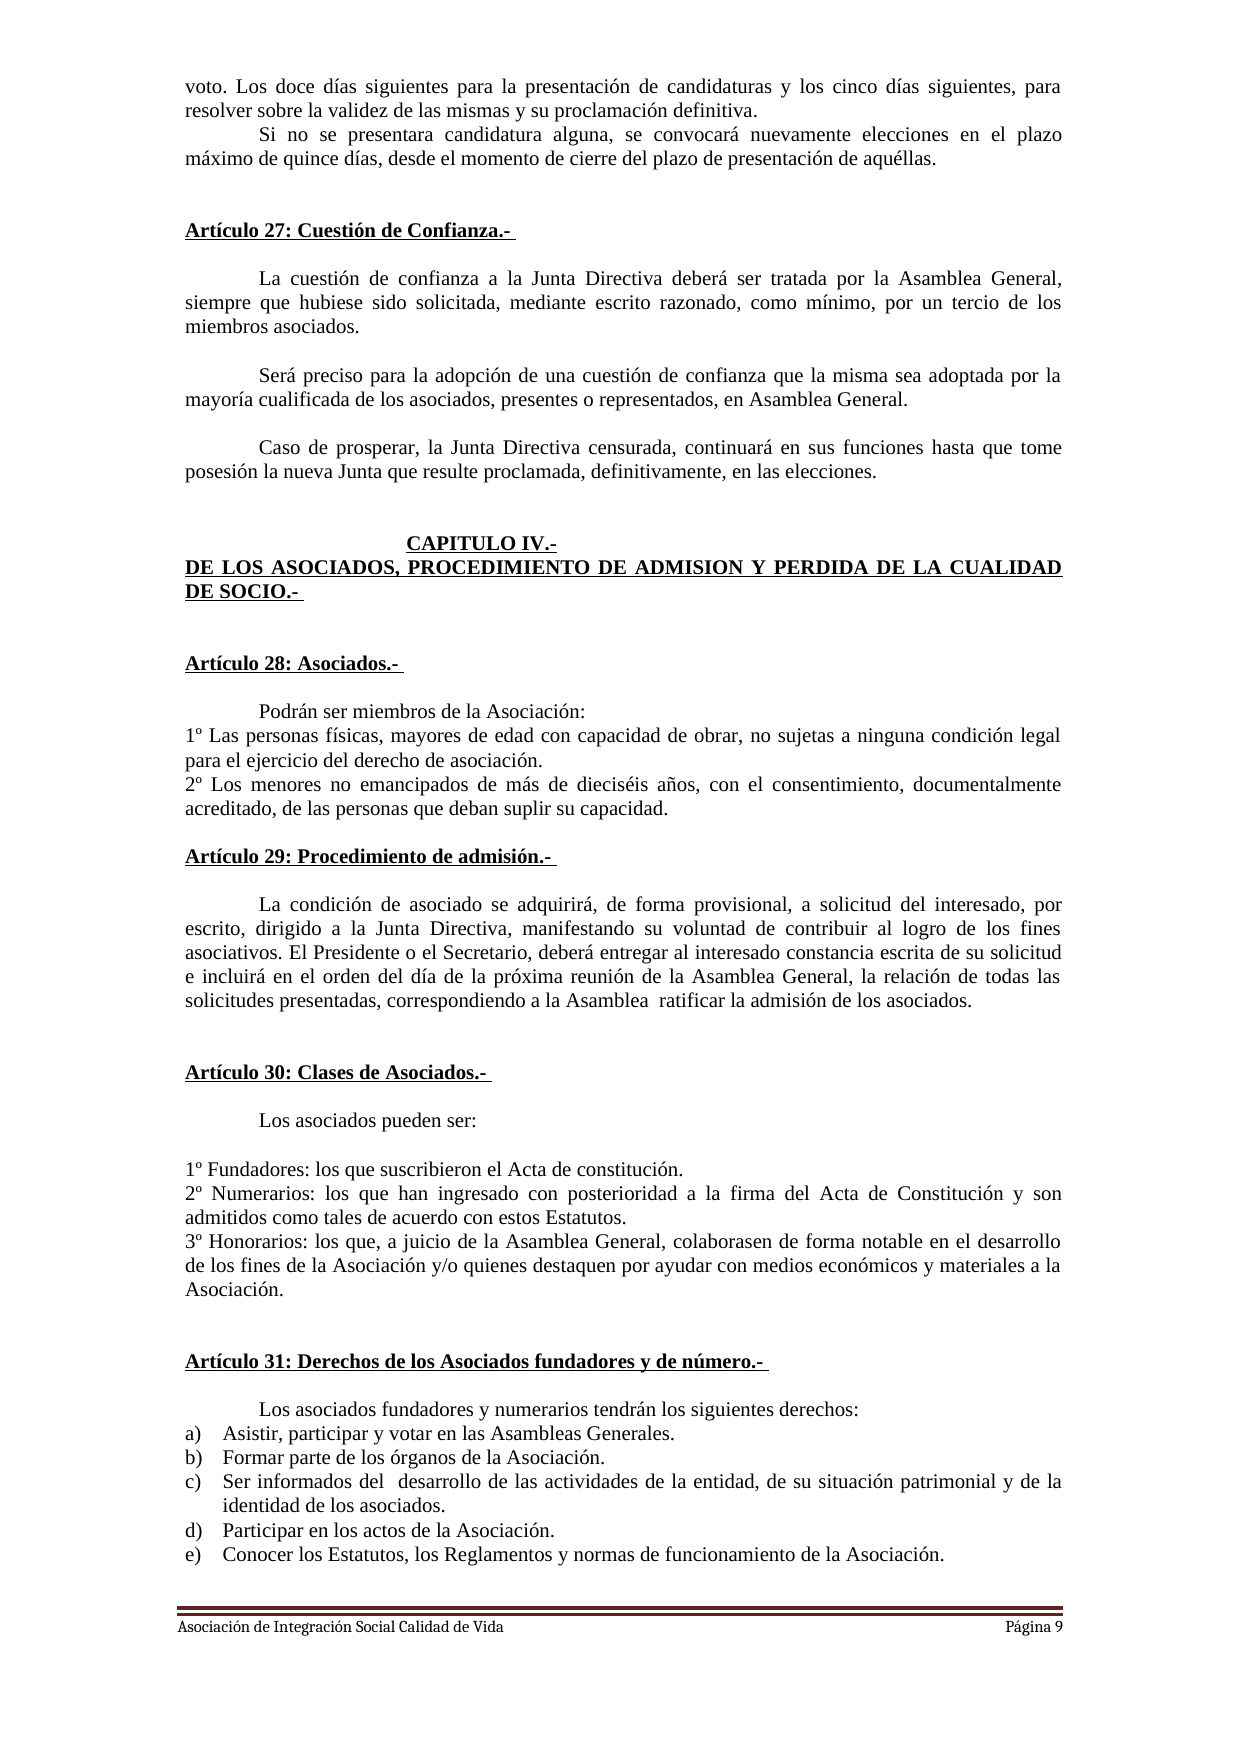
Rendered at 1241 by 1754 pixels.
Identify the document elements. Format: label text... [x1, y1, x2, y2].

text Artículo 29: Procedimiento de admisión.- [185, 844, 1063, 868]
text DE LOS ASOCIADOS, PROCEDIMIENTO DE ADMISION Y PERDIDA DE LA CUALIDAD [185, 555, 1063, 576]
text La condición de asociado se adquirirá, de forma provisional, a solicitud del interesado, por escrito, dirigido a la Junta Directiva, manifestando su voluntad de contribuir al logro de los fines asociativos. El Presidente o el Secretario, deberá entregar al interesado constancia escrita de su solicitud e incluirá en el orden del día de la próxima reunión de la Asamblea General, la relación de todas las solicitudes presentadas, correspondiendo a la Asamblea ratificar la admisión de los asociados. [185, 892, 1063, 1012]
list Conocer los Estatutos, los Reglamentos y normas de funcionamiento de la Asociación. [185, 1542, 1063, 1566]
list Asistir, participar y votar en las Asambleas Generales. [185, 1421, 1063, 1445]
text 2º Los menores no emancipados de más de dieciséis años, con el consentimiento, documentalmente acreditado, de las personas que deban suplir su capacidad. [185, 772, 1063, 820]
list Ser informados del desarrollo de las actividades de la entidad, de su situación patrimonial y de la identidad de los asociados. [185, 1469, 1063, 1517]
text Los asociados pueden ser: [185, 1108, 1063, 1132]
text 1º Fundadores: los que suscribieron el Acta de constitución. [185, 1157, 1063, 1181]
text DE SOCIO.- [185, 577, 1063, 603]
text CAPITULO IV.- [185, 531, 1063, 555]
text Artículo 28: Asociados.- [185, 651, 1063, 675]
text 3º Honorarios: los que, a juicio de la Asamblea General, colaborasen de forma notable en el desarrollo de los fines de la Asociación y/o quienes destaquen por ayudar con medios económicos y materiales a la Asociación. [185, 1229, 1063, 1301]
text Podrán ser miembros de la Asociación: [185, 699, 1063, 723]
text 1º Las personas físicas, mayores de edad con capacidad de obrar, no sujetas a ninguna condición legal para el ejercicio del derecho de asociación. [185, 723, 1063, 772]
text Los asociados fundadores y numerarios tendrán los siguientes derechos: [185, 1397, 1063, 1421]
text La cuestión de confianza a la Junta Directiva deberá ser tratada por la Asamblea General, siempre que hubiese sido solicitada, mediante escrito razonado, como mínimo, por un tercio de los miembros asociados. [185, 266, 1063, 338]
text voto. Los doce días siguientes para la presentación de candidaturas y los cinco días siguientes, para resolver sobre la validez de las mismas y su proclamación definitiva. [185, 74, 1063, 122]
text Caso de prosperar, la Junta Directiva censurada, continuará en sus funciones hasta que tome posesión la nueva Junta que resulte proclamada, definitivamente, en las elecciones. [185, 435, 1063, 483]
text 2º Numerarios: los que han ingresado con posterioridad a la firma del Acta de Constitución y son admitidos como tales de acuerdo con estos Estatutos. [185, 1181, 1063, 1229]
list Formar parte de los órganos de la Asociación. [185, 1445, 1063, 1469]
text Será preciso para la adopción de una cuestión de confianza que la misma sea adoptada por la mayoría cualificada de los asociados, presentes o representados, en Asamblea General. [185, 362, 1063, 411]
text Si no se presentara candidatura alguna, se convocará nuevamente elecciones en el plazo máximo de quince días, desde el momento de cierre del plazo de presentación de aquéllas. [185, 122, 1063, 170]
list Participar en los actos de la Asociación. [185, 1517, 1063, 1542]
text Artículo 31: Derechos de los Asociados fundadores y de número.- [185, 1349, 1063, 1373]
text Artículo 27: Cuestión de Confianza.- [185, 218, 1063, 242]
text Artículo 30: Clases de Asociados.- [185, 1060, 1063, 1084]
